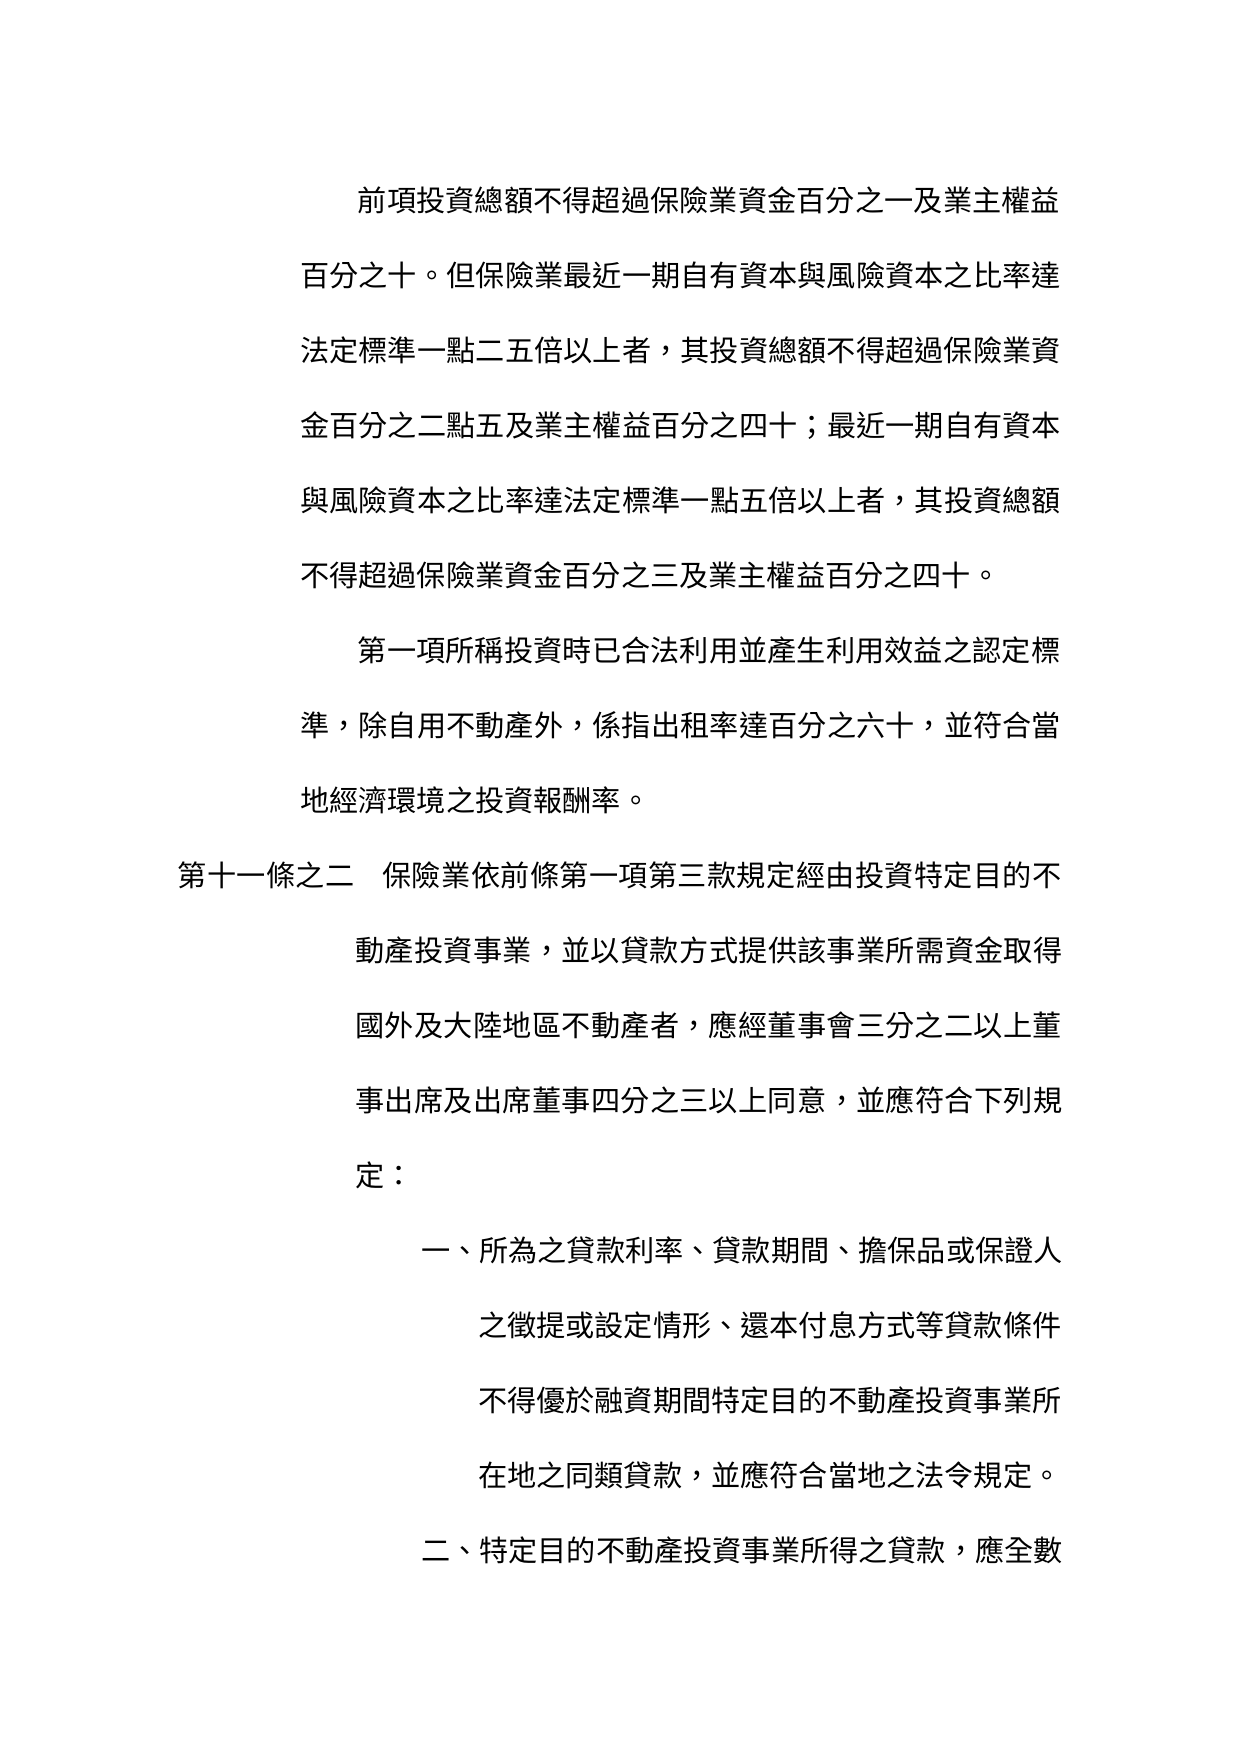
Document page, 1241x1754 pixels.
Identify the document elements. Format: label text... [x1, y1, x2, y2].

text 一、所為之貸款利率、貸款期間、擔保品或保證人之徵提或設定情形、還本付息方式等貸款條件，不得優於融資期間特定目的不動產投資事業所在地之同類貸款，並應符合當地之法令規定。 [421, 1211, 1063, 1511]
text 前項投資總額不得超過保險業資金百分之一及業主權益百分之十。但保險業最近一期自有資本與風險資本之比率達法定標準一點二五倍以上者，其投資總額不得超過保險業資金百分之二點五及業主權益百分之四十；最近一期自有資本與風險資本之比率達法定標準一點五倍以上者，其投資總額不得超過保險業資金百分之三及業主權益百分之四十。 [300, 161, 1062, 611]
text 二、特定目的不動產投資事業所得之貸款，應全數 [421, 1511, 1063, 1586]
text 第一項所稱投資時已合法利用並產生利用效益之認定標準，除自用不動產外，係指出租率達百分之六十，並符合當地經濟環境之投資報酬率。 [300, 611, 1062, 836]
text 第十一條之二 保險業依前條第一項第三款規定經由投資特定目的不動產投資事業，並以貸款方式提供該事業所需資金取得國外及大陸地區不動產者，應經董事會三分之二以上董事出席及出席董事四分之三以上同意，並應符合下列規定： [177, 836, 1063, 1211]
